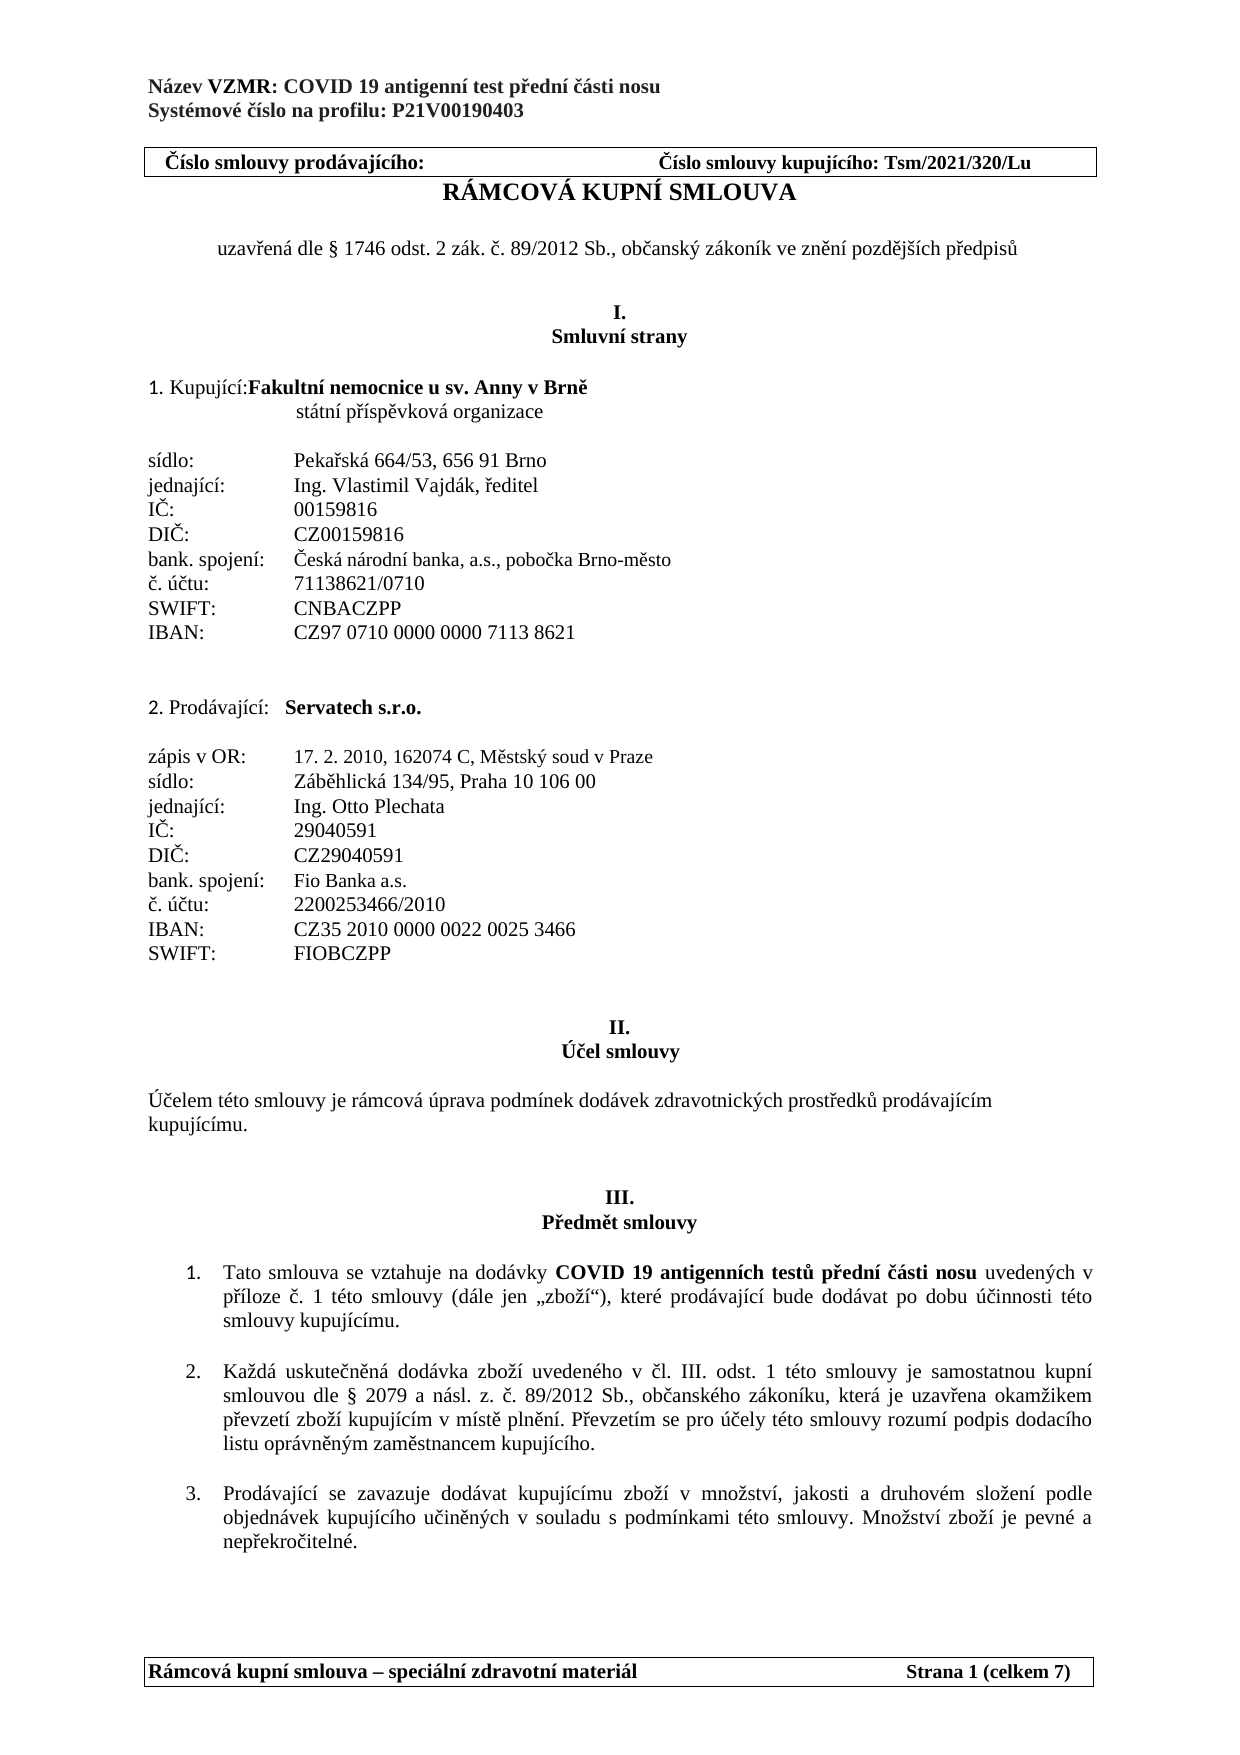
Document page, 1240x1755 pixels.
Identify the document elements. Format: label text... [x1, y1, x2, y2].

text RÁMCOVÁ KUPNÍ SMLOUVA [148, 177, 1091, 206]
text jednající: Ing. Otto Plechata [148, 794, 1093, 818]
text Název VZMR: COVID 19 antigenní test přední části nosu [148, 74, 1093, 98]
text Systémové číslo na profilu: P21V00190403 [148, 98, 1093, 122]
text sídlo: Záběhlická 134/95, Praha 10 106 00 [148, 769, 1093, 793]
text Účelem této smlouvy je rámcová úprava podmínek dodávek zdravotnických prostředků prodávajícím kupujícímu. [148, 1089, 1093, 1136]
list Prodávající: Servatech s.r.o. [148, 694, 1093, 719]
text I. [148, 300, 1091, 324]
text sídlo: Pekařská 664/53, 656 91 Brno [148, 448, 1093, 472]
text uzavřená dle § 1746 odst. 2 zák. č. 89/2012 Sb., občanský zákoník ve znění pozdějších předpisů [148, 236, 1087, 260]
text IČ: 29040591 [148, 818, 1093, 842]
text bank. spojení: Fio Banka a.s. [148, 867, 1093, 892]
text bank. spojení: Česká národní banka, a.s., pobočka Brno-město [148, 546, 1093, 571]
text č. účtu: 71138621/0710 [148, 571, 1093, 595]
text III. [148, 1185, 1091, 1209]
text SWIFT: CNBACZPP [148, 596, 1093, 620]
text IČ: 00159816 [148, 497, 1093, 521]
text Účel smlouvy [148, 1039, 1093, 1063]
text Smluvní strany [148, 324, 1091, 348]
text Číslo smlouvy prodávajícího: Číslo smlouvy kupujícího: Tsm/2021/320/Lu [164, 150, 1093, 174]
list Prodávající se zavazuje dodávat kupujícímu zboží v množství, jakosti a druhovém složení podle objednávek kupujícího učiněných v souladu s podmínkami této smlouvy. Množství zboží je pevné a nepřekročitelné. [185, 1481, 1093, 1553]
text Předmět smlouvy [148, 1209, 1091, 1234]
text DIČ: CZ29040591 [148, 843, 1093, 867]
text zápis v OR: 17. 2. 2010, 162074 C, Městský soud v Praze [148, 744, 1093, 768]
text II. [148, 1015, 1091, 1039]
text DIČ: CZ00159816 [148, 522, 1093, 546]
text SWIFT: FIOBCZPP [148, 941, 1093, 965]
list Tato smlouva se vztahuje na dodávky COVID 19 antigenních testů přední části nosu uvedených v příloze č. 1 této smlouvy (dále jen „zboží“), které prodávající bude dodávat po dobu účinnosti této smlouvy kupujícímu. [185, 1259, 1093, 1332]
list Každá uskutečněná dodávka zboží uvedeného v čl. III. odst. 1 této smlouvy je samostatnou kupní smlouvou dle § 2079 a násl. z. č. 89/2012 Sb., občanského zákoníku, která je uzavřena okamžikem převzetí zboží kupujícím v místě plnění. Převzetím se pro účely této smlouvy rozumí podpis dodacího listu oprávněným zaměstnancem kupujícího. [185, 1359, 1093, 1455]
text IBAN: CZ97 0710 0000 0000 7113 8621 [148, 620, 1093, 644]
list Kupující:Fakultní nemocnice u sv. Anny v Brně státní příspěvková organizace [148, 374, 633, 423]
text jednající: Ing. Vlastimil Vajdák, ředitel [148, 473, 1093, 497]
text č. účtu: 2200253466/2010 [148, 892, 1093, 916]
text Rámcová kupní smlouva – speciální zdravotní materiál Strana 1 (celkem 7) [148, 1659, 1093, 1683]
text IBAN: CZ35 2010 0000 0022 0025 3466 [148, 917, 1093, 941]
